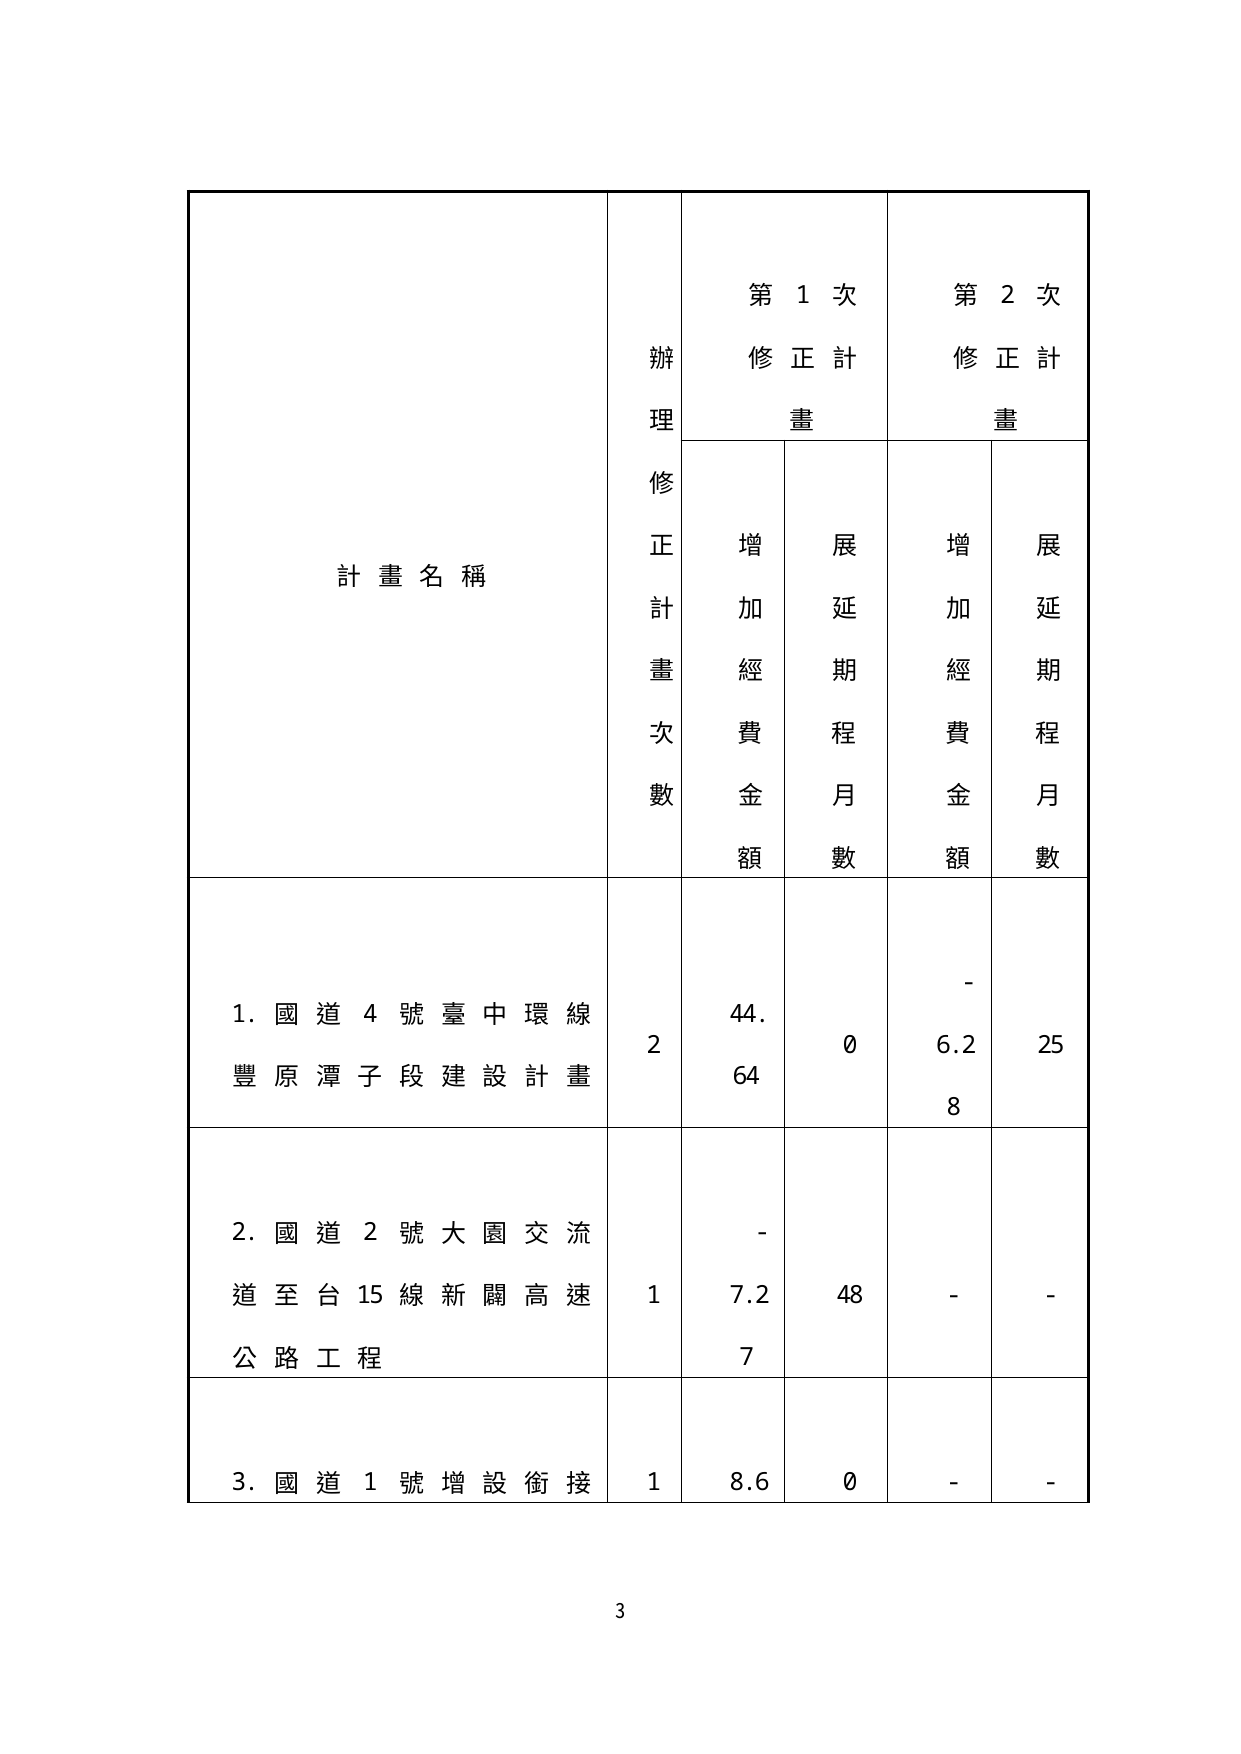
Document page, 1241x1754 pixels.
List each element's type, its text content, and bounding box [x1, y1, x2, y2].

table_cell 0 [785, 1378, 887, 1502]
table_cell - [888, 1378, 991, 1502]
table_cell 0 [785, 878, 887, 1127]
table_header 第1次修正計畫 [682, 193, 887, 439]
table_cell - [992, 1128, 1087, 1377]
table_cell 增加經費 金額 [682, 441, 784, 877]
table_cell 展延期程 月數 [785, 441, 887, 877]
table_cell - [992, 1378, 1087, 1502]
table_header 第2次修正計畫 [888, 193, 1087, 439]
table_cell 1.國道4號臺中環線豐原潭子段建設計畫 [190, 878, 607, 1127]
table_cell 3.國道1號增設銜接 [190, 1378, 607, 1502]
table_cell 增加經費 金額 [888, 441, 991, 877]
table_cell 2 [608, 878, 681, 1127]
table_cell -7.27 [682, 1128, 784, 1377]
table_header 計畫名稱 [190, 193, 607, 877]
table_cell -6.28 [888, 878, 991, 1127]
table_header 辦理修正計畫次數 [608, 193, 681, 877]
table_cell 2.國道2號大園交流道至台15線新闢高速公路工程 [190, 1128, 607, 1377]
table_cell 48 [785, 1128, 887, 1377]
table_cell 8.6 [682, 1378, 784, 1502]
table_cell 1 [608, 1378, 681, 1502]
table_cell 展延期程 月數 [992, 441, 1087, 877]
table_cell 44.64 [682, 878, 784, 1127]
table_cell 25 [992, 878, 1087, 1127]
table_cell - [888, 1128, 991, 1377]
table_cell 1 [608, 1128, 681, 1377]
